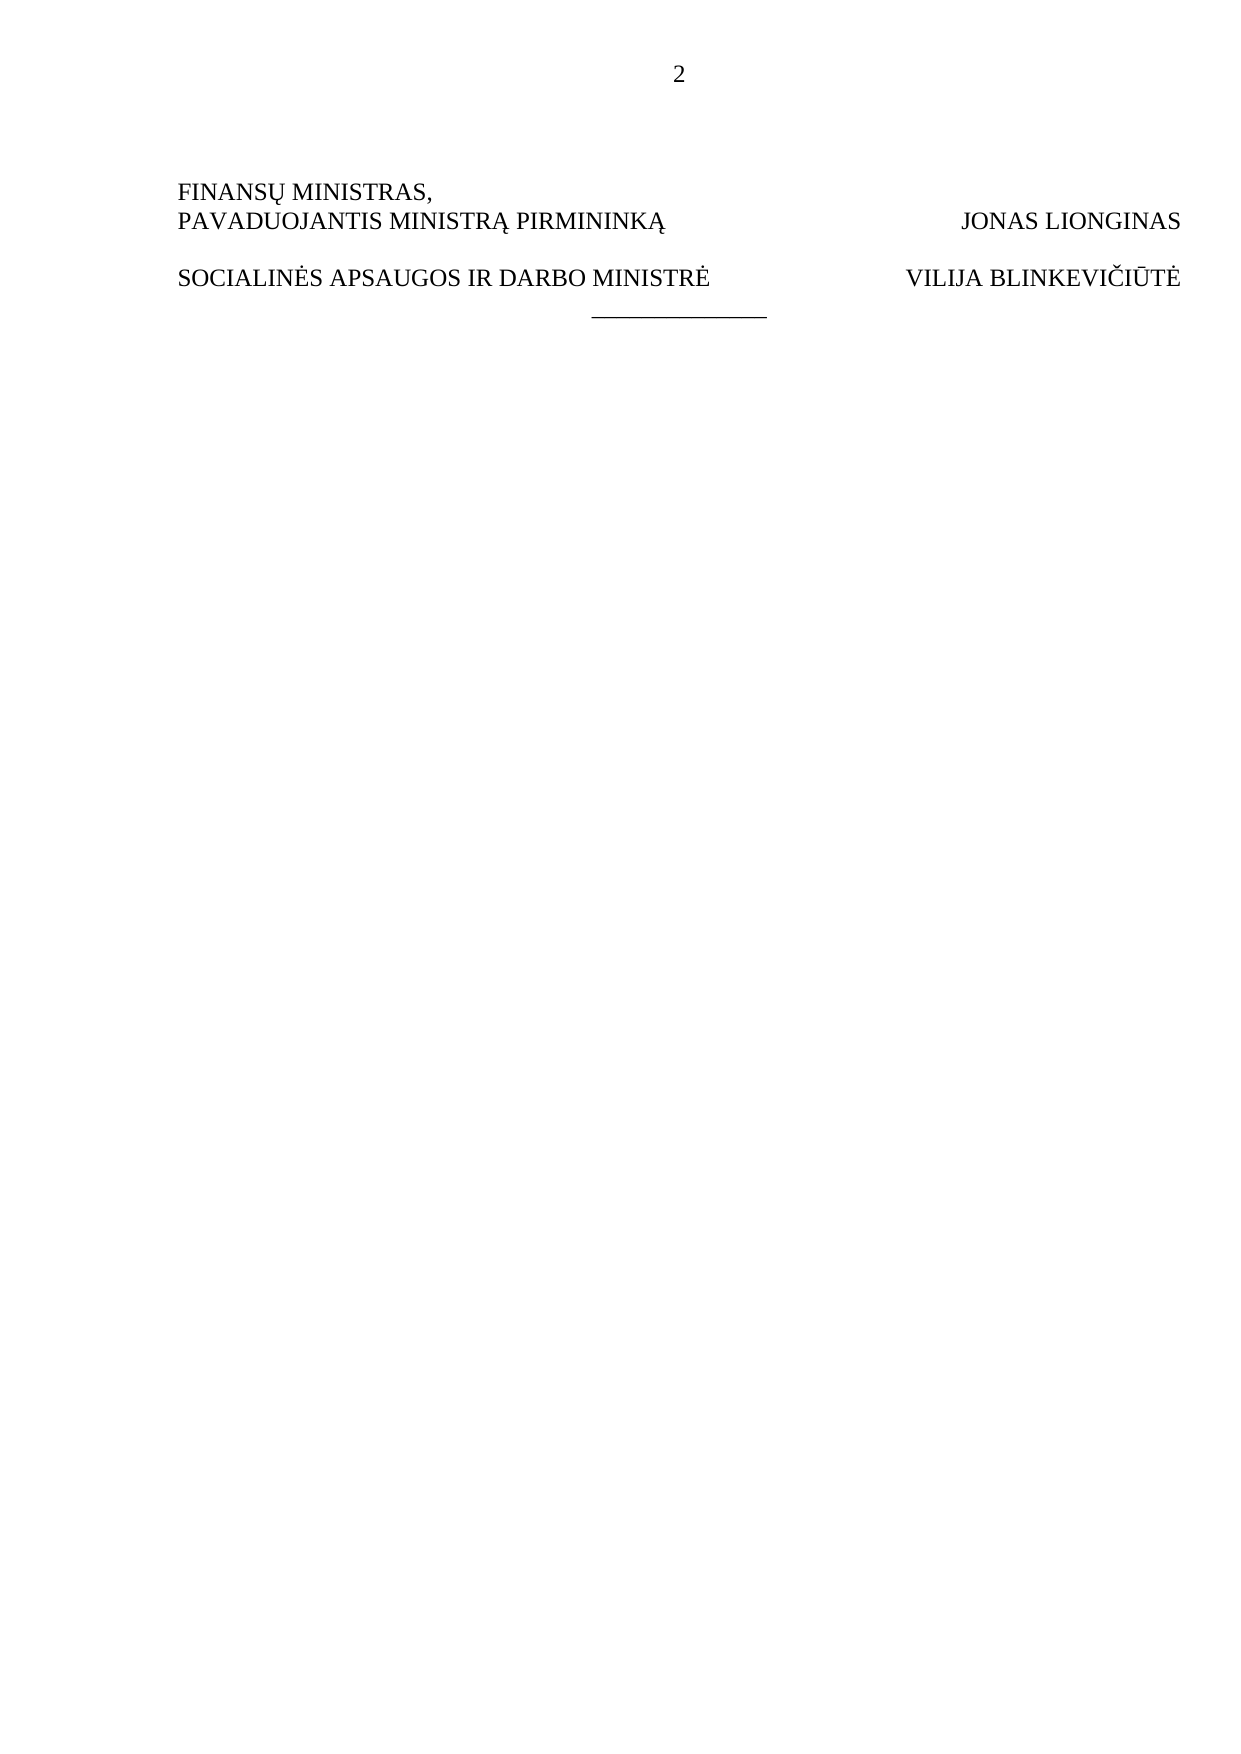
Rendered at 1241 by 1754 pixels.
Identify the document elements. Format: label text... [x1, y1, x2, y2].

text ______________ [177, 292, 1181, 321]
text pavaduojantis Ministrą Pirmininką Jonas Lionginas [177, 206, 1181, 235]
text Finansų ministras, [177, 177, 1181, 206]
text Socialinės apsaugos ir darbo ministrė Vilija Blinkevičiūtė [177, 263, 1181, 292]
